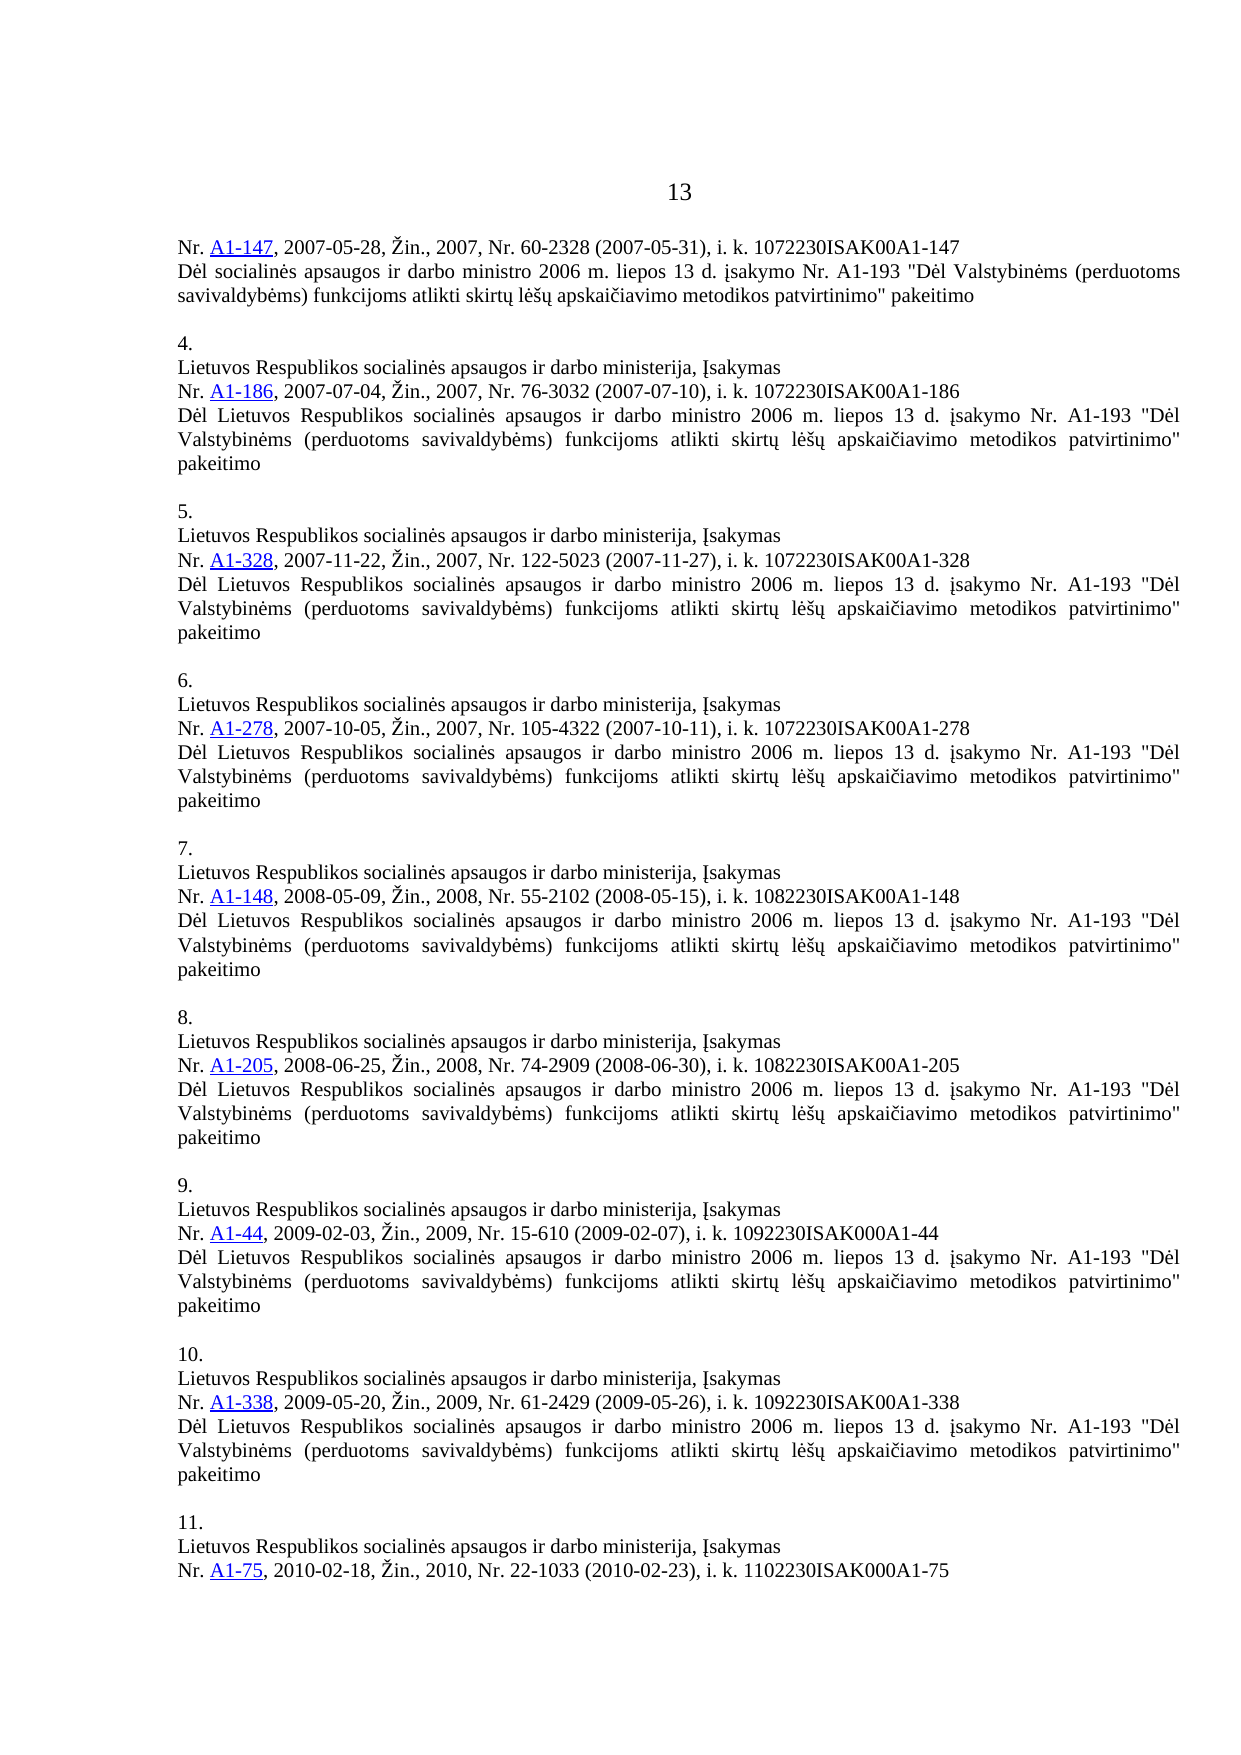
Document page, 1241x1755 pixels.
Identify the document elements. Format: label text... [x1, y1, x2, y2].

text Dėl Lietuvos Respublikos socialinės apsaugos ir darbo ministro 2006 m. liepos 13 d. įsakymo Nr. A1-193 "Dėl Valstybinėms (perduotoms savivaldybėms) funkcijoms atlikti skirtų lėšų apskaičiavimo metodikos patvirtinimo" pakeitimo [177, 1245, 1181, 1317]
text 11. [177, 1510, 1181, 1534]
text Nr. A1-328, 2007-11-22, Žin., 2007, Nr. 122-5023 (2007-11-27), i. k. 1072230ISAK00A1-328 [177, 547, 1181, 572]
text Lietuvos Respublikos socialinės apsaugos ir darbo ministerija, Įsakymas [177, 355, 1181, 379]
text Dėl Lietuvos Respublikos socialinės apsaugos ir darbo ministro 2006 m. liepos 13 d. įsakymo Nr. A1-193 "Dėl Valstybinėms (perduotoms savivaldybėms) funkcijoms atlikti skirtų lėšų apskaičiavimo metodikos patvirtinimo" pakeitimo [177, 908, 1181, 981]
text Lietuvos Respublikos socialinės apsaugos ir darbo ministerija, Įsakymas [177, 1534, 1181, 1558]
text 6. [177, 668, 1181, 692]
text Dėl Lietuvos Respublikos socialinės apsaugos ir darbo ministro 2006 m. liepos 13 d. įsakymo Nr. A1-193 "Dėl Valstybinėms (perduotoms savivaldybėms) funkcijoms atlikti skirtų lėšų apskaičiavimo metodikos patvirtinimo" pakeitimo [177, 1414, 1181, 1486]
text 4. [177, 331, 1181, 355]
text Lietuvos Respublikos socialinės apsaugos ir darbo ministerija, Įsakymas [177, 860, 1181, 884]
text 5. [177, 499, 1181, 523]
text Nr. A1-278, 2007-10-05, Žin., 2007, Nr. 105-4322 (2007-10-11), i. k. 1072230ISAK00A1-278 [177, 716, 1181, 740]
text 9. [177, 1173, 1181, 1197]
text Dėl Lietuvos Respublikos socialinės apsaugos ir darbo ministro 2006 m. liepos 13 d. įsakymo Nr. A1-193 "Dėl Valstybinėms (perduotoms savivaldybėms) funkcijoms atlikti skirtų lėšų apskaičiavimo metodikos patvirtinimo" pakeitimo [177, 403, 1181, 475]
text Nr. A1-205, 2008-06-25, Žin., 2008, Nr. 74-2909 (2008-06-30), i. k. 1082230ISAK00A1-205 [177, 1053, 1181, 1077]
text Dėl Lietuvos Respublikos socialinės apsaugos ir darbo ministro 2006 m. liepos 13 d. įsakymo Nr. A1-193 "Dėl Valstybinėms (perduotoms savivaldybėms) funkcijoms atlikti skirtų lėšų apskaičiavimo metodikos patvirtinimo" pakeitimo [177, 572, 1181, 644]
text Dėl Lietuvos Respublikos socialinės apsaugos ir darbo ministro 2006 m. liepos 13 d. įsakymo Nr. A1-193 "Dėl Valstybinėms (perduotoms savivaldybėms) funkcijoms atlikti skirtų lėšų apskaičiavimo metodikos patvirtinimo" pakeitimo [177, 1077, 1181, 1149]
text Lietuvos Respublikos socialinės apsaugos ir darbo ministerija, Įsakymas [177, 1366, 1181, 1390]
text Nr. A1-147, 2007-05-28, Žin., 2007, Nr. 60-2328 (2007-05-31), i. k. 1072230ISAK00A1-147 [177, 235, 1181, 259]
text Dėl Lietuvos Respublikos socialinės apsaugos ir darbo ministro 2006 m. liepos 13 d. įsakymo Nr. A1-193 "Dėl Valstybinėms (perduotoms savivaldybėms) funkcijoms atlikti skirtų lėšų apskaičiavimo metodikos patvirtinimo" pakeitimo [177, 740, 1181, 812]
text 7. [177, 836, 1181, 860]
text Dėl socialinės apsaugos ir darbo ministro 2006 m. liepos 13 d. įsakymo Nr. A1-193 "Dėl Valstybinėms (perduotoms savivaldybėms) funkcijoms atlikti skirtų lėšų apskaičiavimo metodikos patvirtinimo" pakeitimo [177, 259, 1181, 307]
text Lietuvos Respublikos socialinės apsaugos ir darbo ministerija, Įsakymas [177, 1197, 1181, 1221]
text 10. [177, 1342, 1181, 1366]
text Lietuvos Respublikos socialinės apsaugos ir darbo ministerija, Įsakymas [177, 692, 1181, 716]
text Nr. A1-148, 2008-05-09, Žin., 2008, Nr. 55-2102 (2008-05-15), i. k. 1082230ISAK00A1-148 [177, 884, 1181, 908]
text Nr. A1-338, 2009-05-20, Žin., 2009, Nr. 61-2429 (2009-05-26), i. k. 1092230ISAK00A1-338 [177, 1390, 1181, 1414]
text Lietuvos Respublikos socialinės apsaugos ir darbo ministerija, Įsakymas [177, 1029, 1181, 1053]
text Nr. A1-75, 2010-02-18, Žin., 2010, Nr. 22-1033 (2010-02-23), i. k. 1102230ISAK000A1-75 [177, 1558, 1181, 1582]
text 8. [177, 1005, 1181, 1029]
text Lietuvos Respublikos socialinės apsaugos ir darbo ministerija, Įsakymas [177, 523, 1181, 547]
text Nr. A1-44, 2009-02-03, Žin., 2009, Nr. 15-610 (2009-02-07), i. k. 1092230ISAK000A1-44 [177, 1221, 1181, 1245]
text Nr. A1-186, 2007-07-04, Žin., 2007, Nr. 76-3032 (2007-07-10), i. k. 1072230ISAK00A1-186 [177, 379, 1181, 403]
